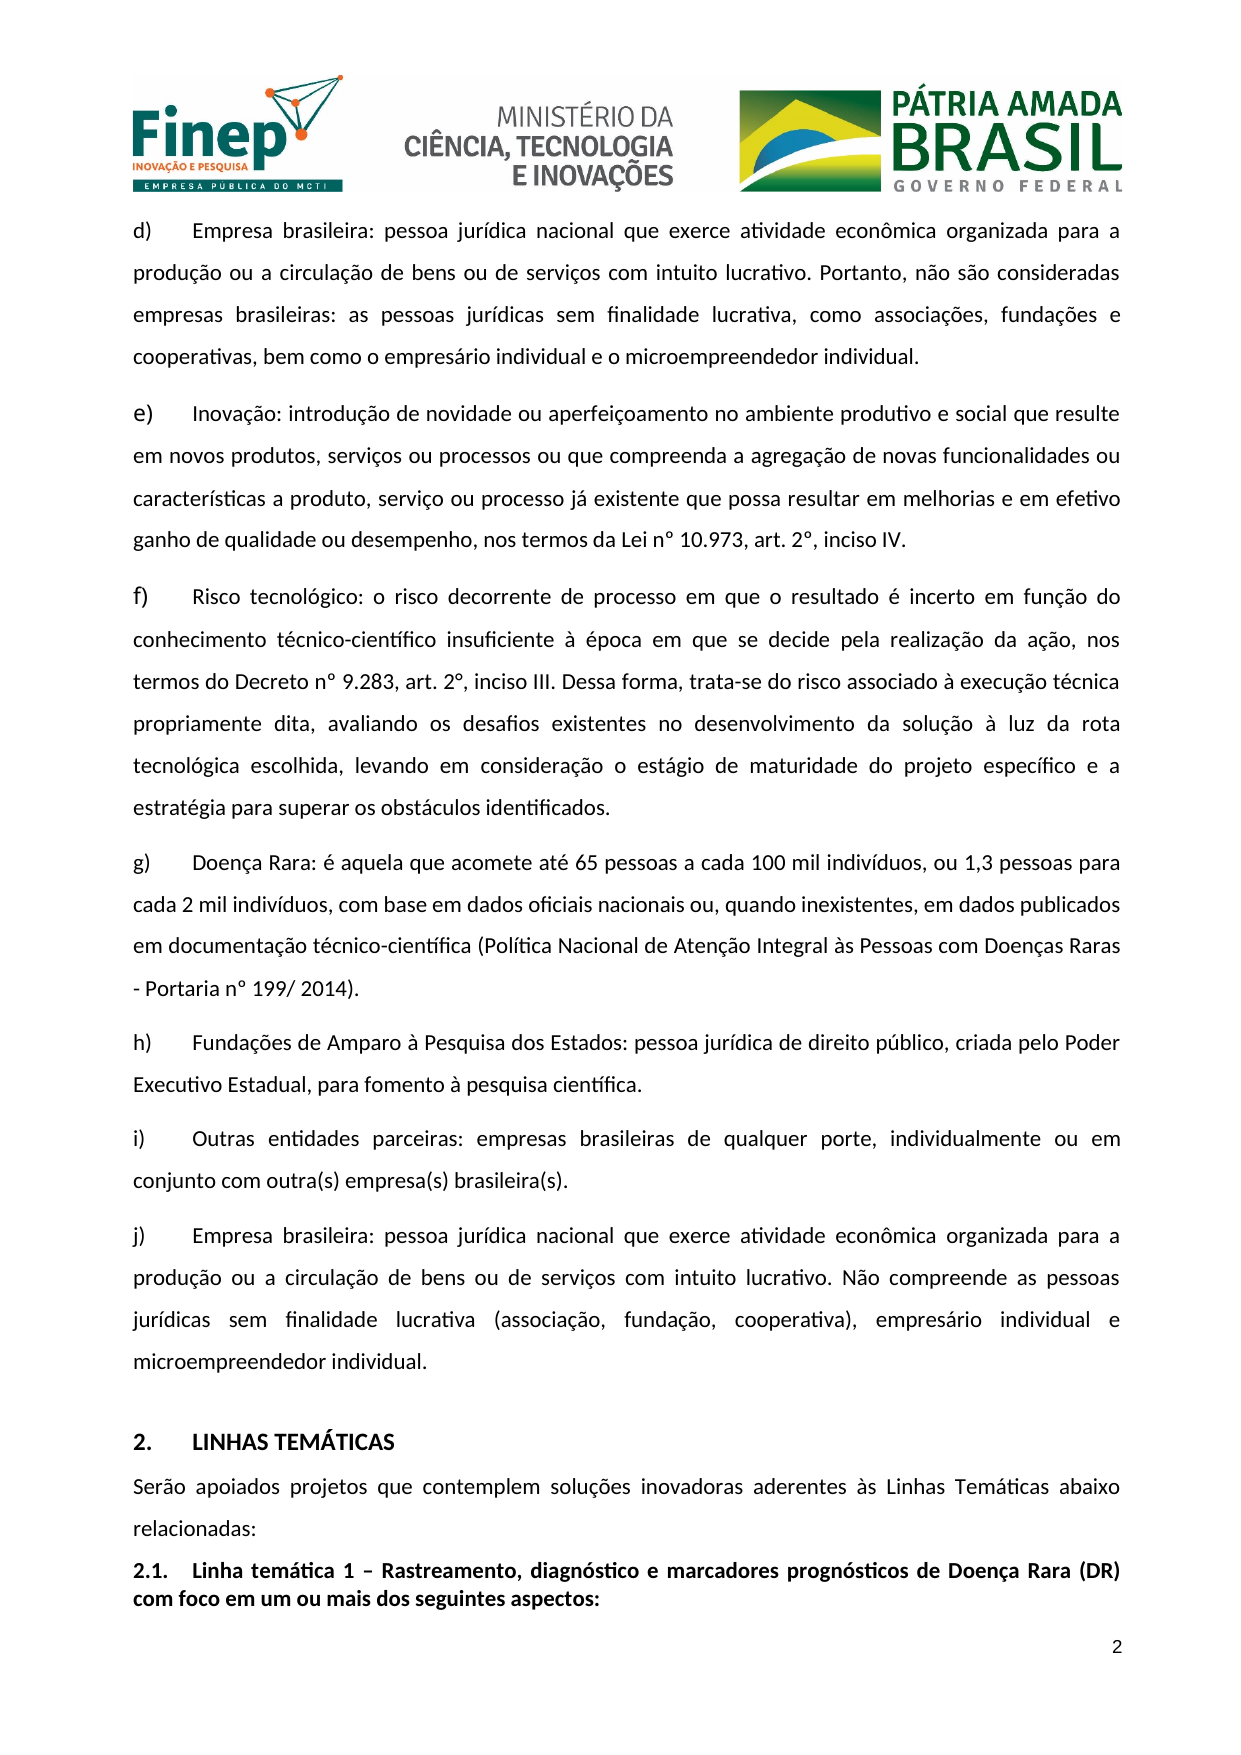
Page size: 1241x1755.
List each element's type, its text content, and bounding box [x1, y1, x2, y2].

list LINHAS TEMÁTICAS [133, 1426, 1122, 1457]
list Doença Rara: é aquela que acomete até 65 pessoas a cada 100 mil indivíduos, ou 1,3 pessoas para cada 2 mil indivíduos, com base em dados oficiais nacionais ou, quando inexistentes, em dados publicados em documentação técnico-científica (Política Nacional de Atenção Integral às Pessoas com Doenças Raras - Portaria nº 199/ 2014). [133, 848, 1122, 1002]
list Risco tecnológico: o risco decorrente de processo em que o resultado é incerto em função do conhecimento técnico-científico insuficiente à época em que se decide pela realização da ação, nos termos do Decreto nº 9.283, art. 2°, inciso III. Dessa forma, trata-se do risco associado à execução técnica propriamente dita, avaliando os desafios existentes no desenvolvimento da solução à luz da rota tecnológica escolhida, levando em consideração o estágio de maturidade do projeto específico e a estratégia para superar os obstáculos identificados. [133, 580, 1122, 821]
list Empresa brasileira: pessoa jurídica nacional que exerce atividade econômica organizada para a produção ou a circulação de bens ou de serviços com intuito lucrativo. Portanto, não são consideradas empresas brasileiras: as pessoas jurídicas sem finalidade lucrativa, como associações, fundações e cooperativas, bem como o empresário individual e o microempreendedor individual. [133, 216, 1122, 370]
list Fundações de Amparo à Pesquisa dos Estados: pessoa jurídica de direito público, criada pelo Poder Executivo Estadual, para fomento à pesquisa científica. [133, 1028, 1122, 1098]
list Inovação: introdução de novidade ou aperfeiçoamento no ambiente produtivo e social que resulte em novos produtos, serviços ou processos ou que compreenda a agregação de novas funcionalidades ou características a produto, serviço ou processo já existente que possa resultar em melhorias e em efetivo ganho de qualidade ou desempenho, nos termos da Lei nº 10.973, art. 2º, inciso IV. [133, 396, 1122, 554]
list Serão apoiados projetos que contemplem soluções inovadoras aderentes às Linhas Temáticas abaixo relacionadas: [133, 1472, 1122, 1542]
list Linha temática 1 – Rastreamento, diagnóstico e marcadores prognósticos de Doença Rara (DR) com foco em um ou mais dos seguintes aspectos: [133, 1556, 1122, 1612]
list Empresa brasileira: pessoa jurídica nacional que exerce atividade econômica organizada para a produção ou a circulação de bens ou de serviços com intuito lucrativo. Não compreende as pessoas jurídicas sem finalidade lucrativa (associação, fundação, cooperativa), empresário individual e microempreendedor individual. [133, 1221, 1122, 1375]
list Outras entidades parceiras: empresas brasileiras de qualquer porte, individualmente ou em conjunto com outra(s) empresa(s) brasileira(s). [133, 1124, 1122, 1194]
